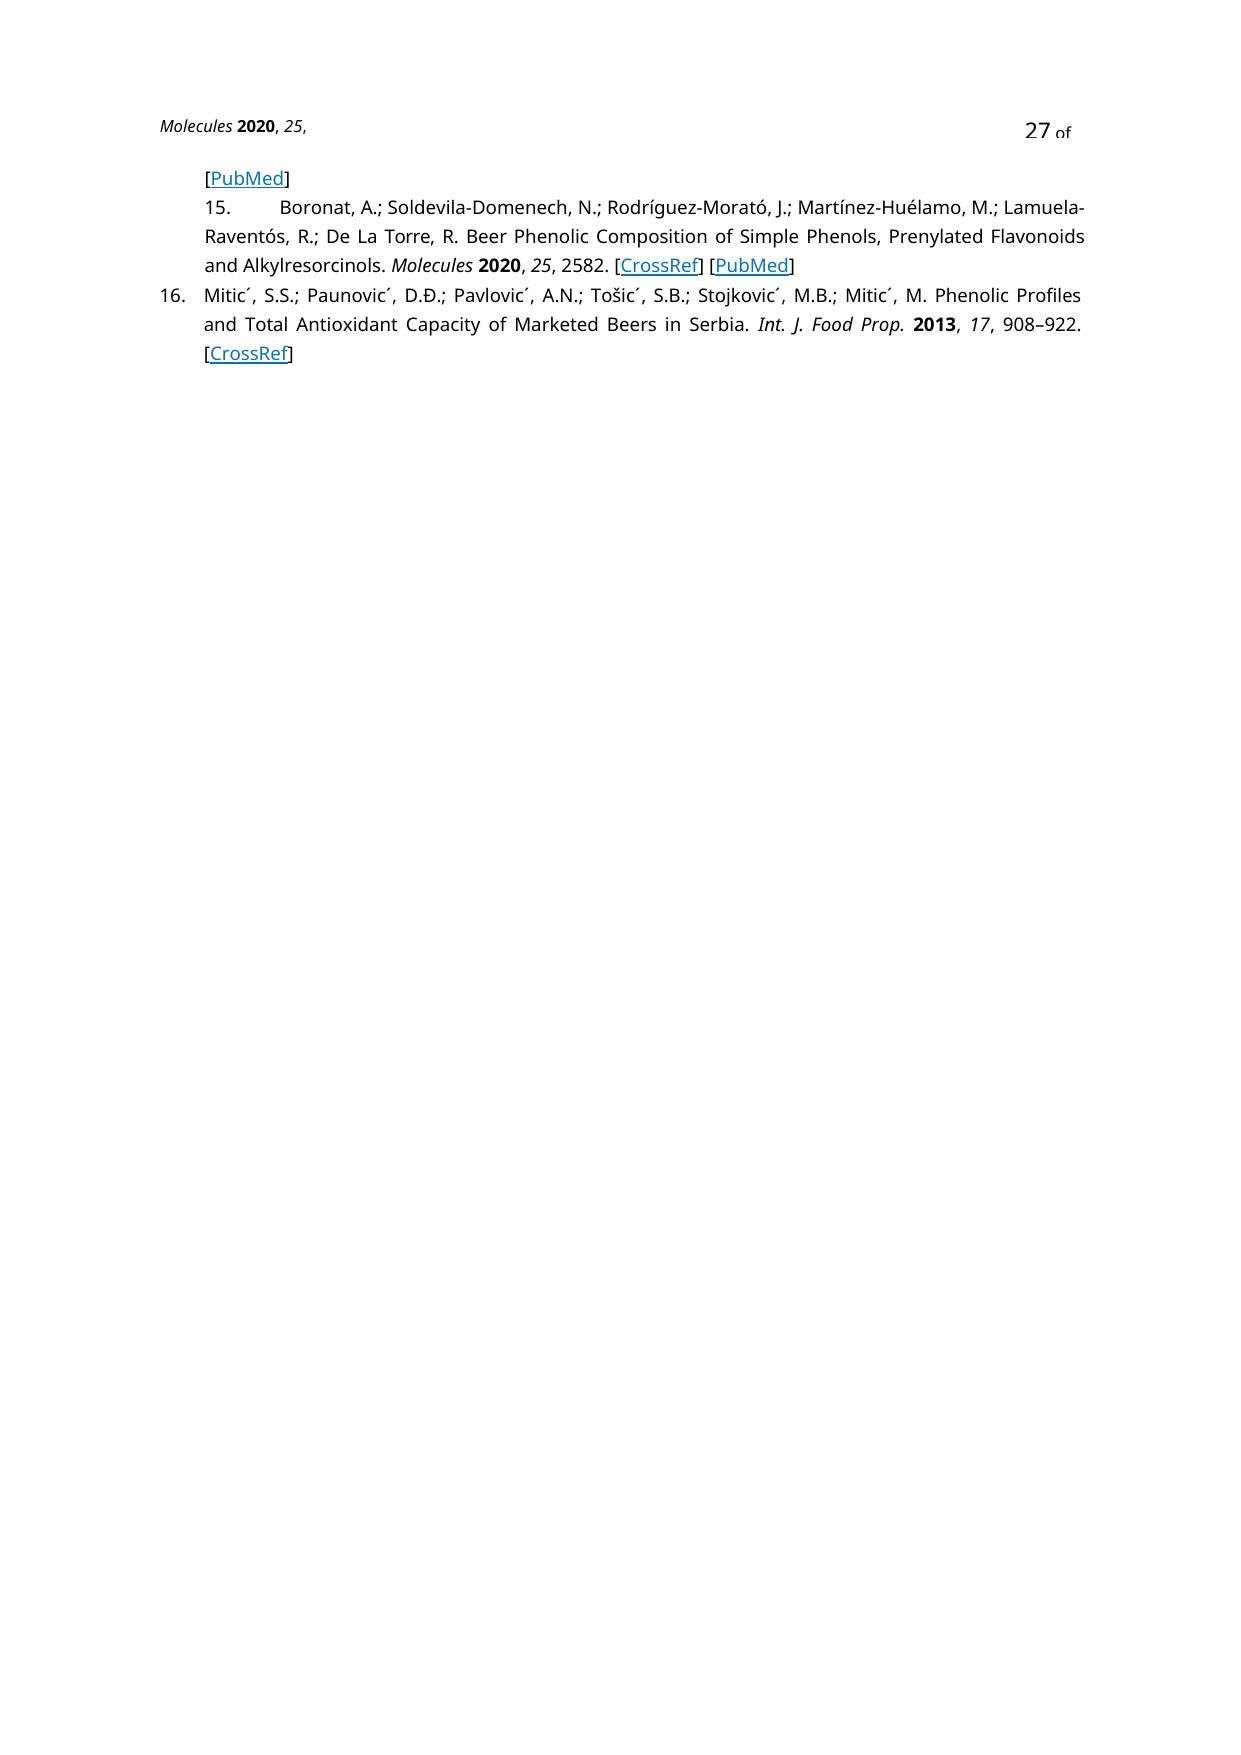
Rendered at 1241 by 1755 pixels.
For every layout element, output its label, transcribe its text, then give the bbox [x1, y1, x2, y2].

list Boronat, A.; Soldevila-Domenech, N.; Rodríguez-Morató, J.; Martínez-Huélamo, M.; Lamuela-Raventós, R.; De La Torre, R. Beer Phenolic Composition of Simple Phenols, Prenylated Flavonoids and Alkylresorcinols. Molecules 2020, 25, 2582. [CrossRef] [PubMed] [204, 194, 1085, 278]
list [PubMed] [204, 165, 1081, 190]
list Mitic´, S.S.; Paunovic´, D.Ð.; Pavlovic´, A.N.; Tošic´, S.B.; Stojkovic´, M.B.; Mitic´, M. Phenolic Profiles and Total Antioxidant Capacity of Marketed Beers in Serbia. Int. J. Food Prop. 2013, 17, 908–922. [CrossRef] [159, 282, 1081, 366]
